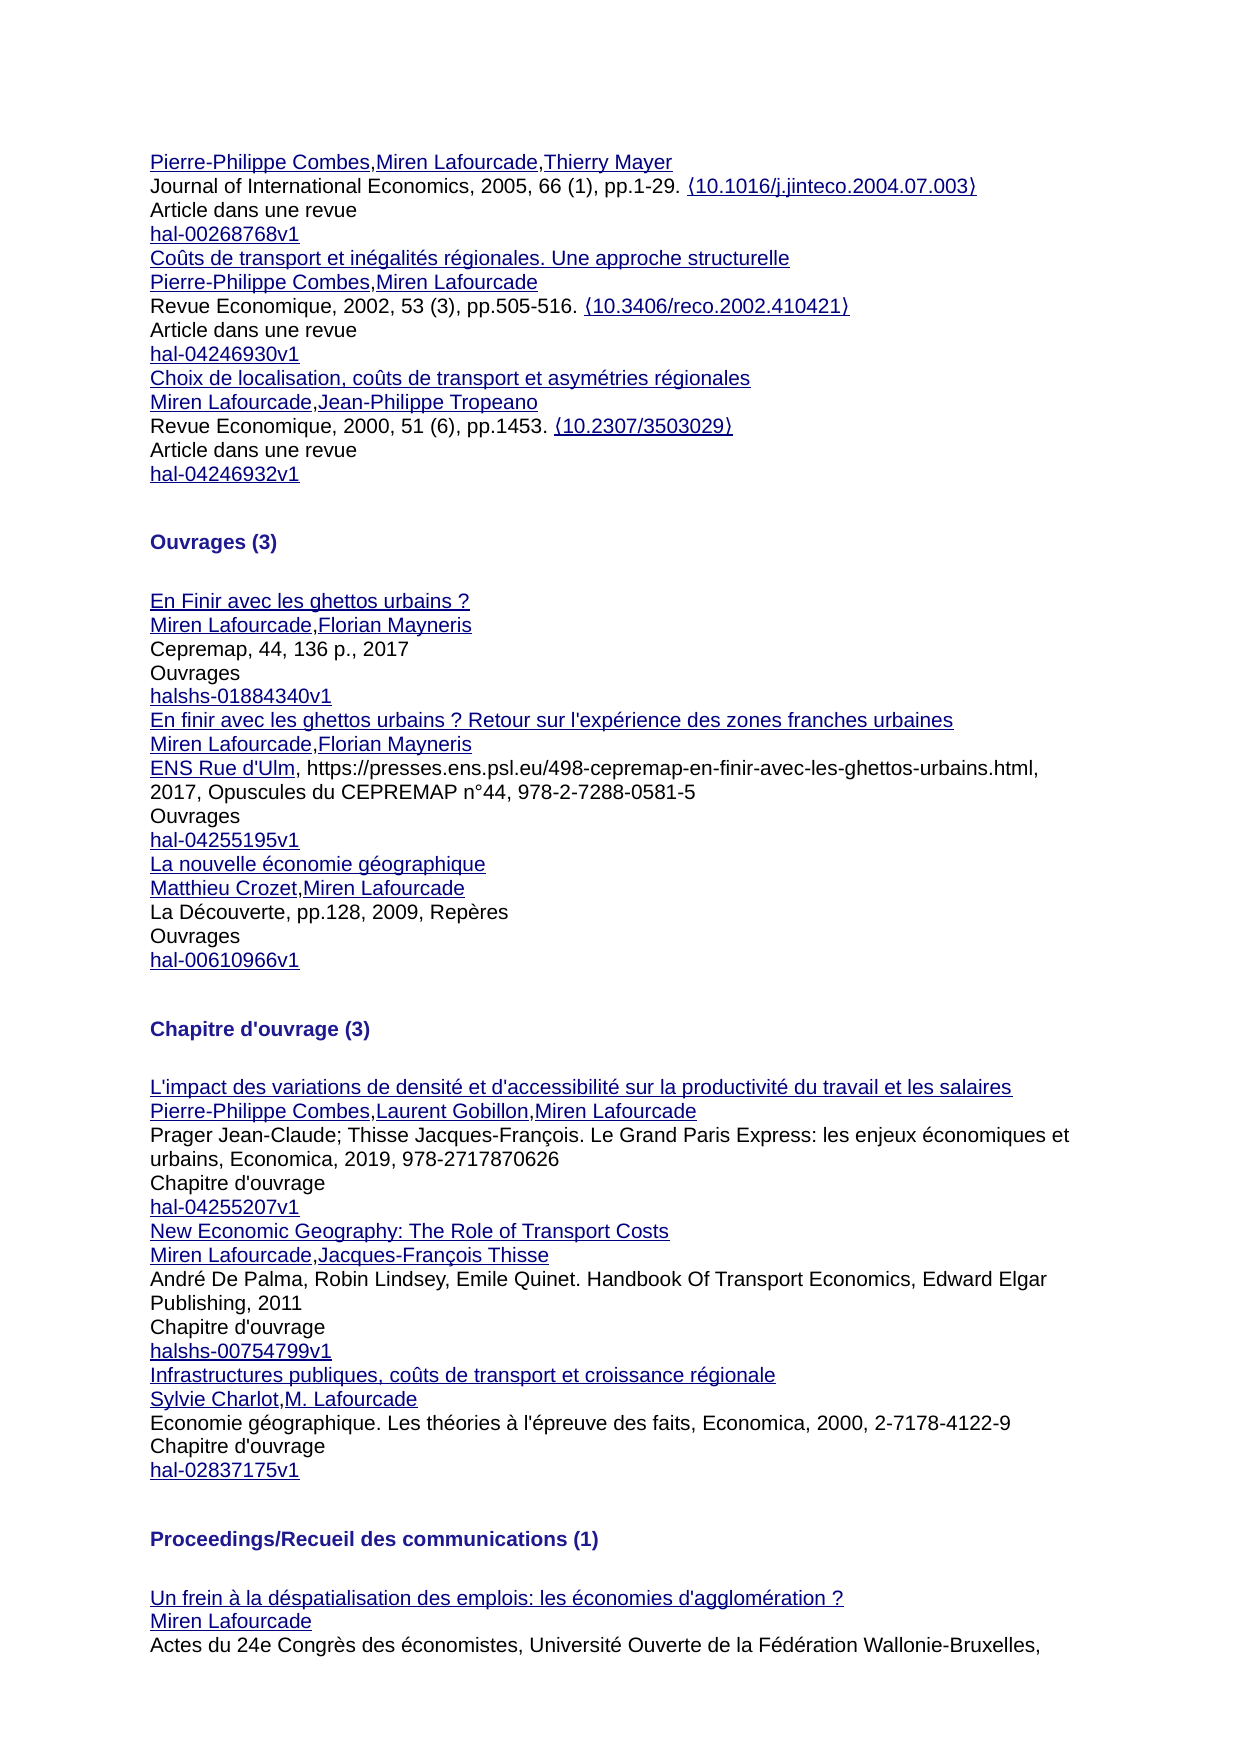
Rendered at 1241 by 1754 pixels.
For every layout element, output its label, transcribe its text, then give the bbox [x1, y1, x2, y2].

table_header En Finir avec les ghettos urbains ? Miren Lafourcade,Florian Mayneris Cepremap, 44, 136 p., 2017 Ouvrages halshs-01884340v1 [150, 589, 1090, 708]
table_cell La nouvelle économie géographique Matthieu Crozet,Miren Lafourcade La Découverte, pp.128, 2009, Repères Ouvrages hal-00610966v1 [150, 852, 1090, 972]
table_header L'impact des variations de densité et d'accessibilité sur la productivité du travail et les salaires Pierre-Philippe Combes,Laurent Gobillon,Miren Lafourcade Prager Jean-Claude; Thisse Jacques-François. Le Grand Paris Express: les enjeux économiques et urbains, Economica, 2019, 978-2717870626 Chapitre d'ouvrage hal-04255207v1 [150, 1075, 1090, 1219]
table_header Un frein à la déspatialisation des emplois: les économies d'agglomération ? Miren Lafourcade Actes du 24e Congrès des économistes, Université Ouverte de la Fédération Wallonie-Bruxelles, [150, 1585, 1090, 1657]
table_cell Choix de localisation, coûts de transport et asymétries régionales Miren Lafourcade,Jean-Philippe Tropeano Revue Economique, 2000, 51 (6), pp.1453. ⟨10.2307/3503029⟩ Article dans une revue hal-04246932v1 [150, 366, 1090, 485]
table_cell New Economic Geography: The Role of Transport Costs Miren Lafourcade,Jacques-François Thisse André De Palma, Robin Lindsey, Emile Quinet. Handbook Of Transport Economics, Edward Elgar Publishing, 2011 Chapitre d'ouvrage halshs-00754799v1 [150, 1219, 1090, 1362]
table_cell Coûts de transport et inégalités régionales. Une approche structurelle Pierre-Philippe Combes,Miren Lafourcade Revue Economique, 2002, 53 (3), pp.505-516. ⟨10.3406/reco.2002.410421⟩ Article dans une revue hal-04246930v1 [150, 246, 1090, 366]
table_cell Infrastructures publiques, coûts de transport et croissance régionale Sylvie Charlot,M. Lafourcade Economie géographique. Les théories à l'épreuve des faits, Economica, 2000, 2-7178-4122-9 Chapitre d'ouvrage hal-02837175v1 [150, 1363, 1090, 1482]
table_cell Pierre-Philippe Combes,Miren Lafourcade,Thierry Mayer Journal of International Economics, 2005, 66 (1), pp.1-29. ⟨10.1016/j.jinteco.2004.07.003⟩ Article dans une revue hal-00268768v1 [150, 150, 1090, 246]
table_cell En finir avec les ghettos urbains ? Retour sur l'expérience des zones franches urbaines Miren Lafourcade,Florian Mayneris ENS Rue d'Ulm, https://presses.ens.psl.eu/498-cepremap-en-finir-avec-les-ghettos-urbains.html, 2017, Opuscules du CEPREMAP n°44, 978-2-7288-0581-5 Ouvrages hal-04255195v1 [150, 708, 1090, 852]
subtitle Proceedings/Recueil des communications (1) [150, 1527, 1090, 1551]
subtitle Chapitre d'ouvrage (3) [150, 1017, 1090, 1041]
subtitle Ouvrages (3) [150, 530, 1090, 554]
